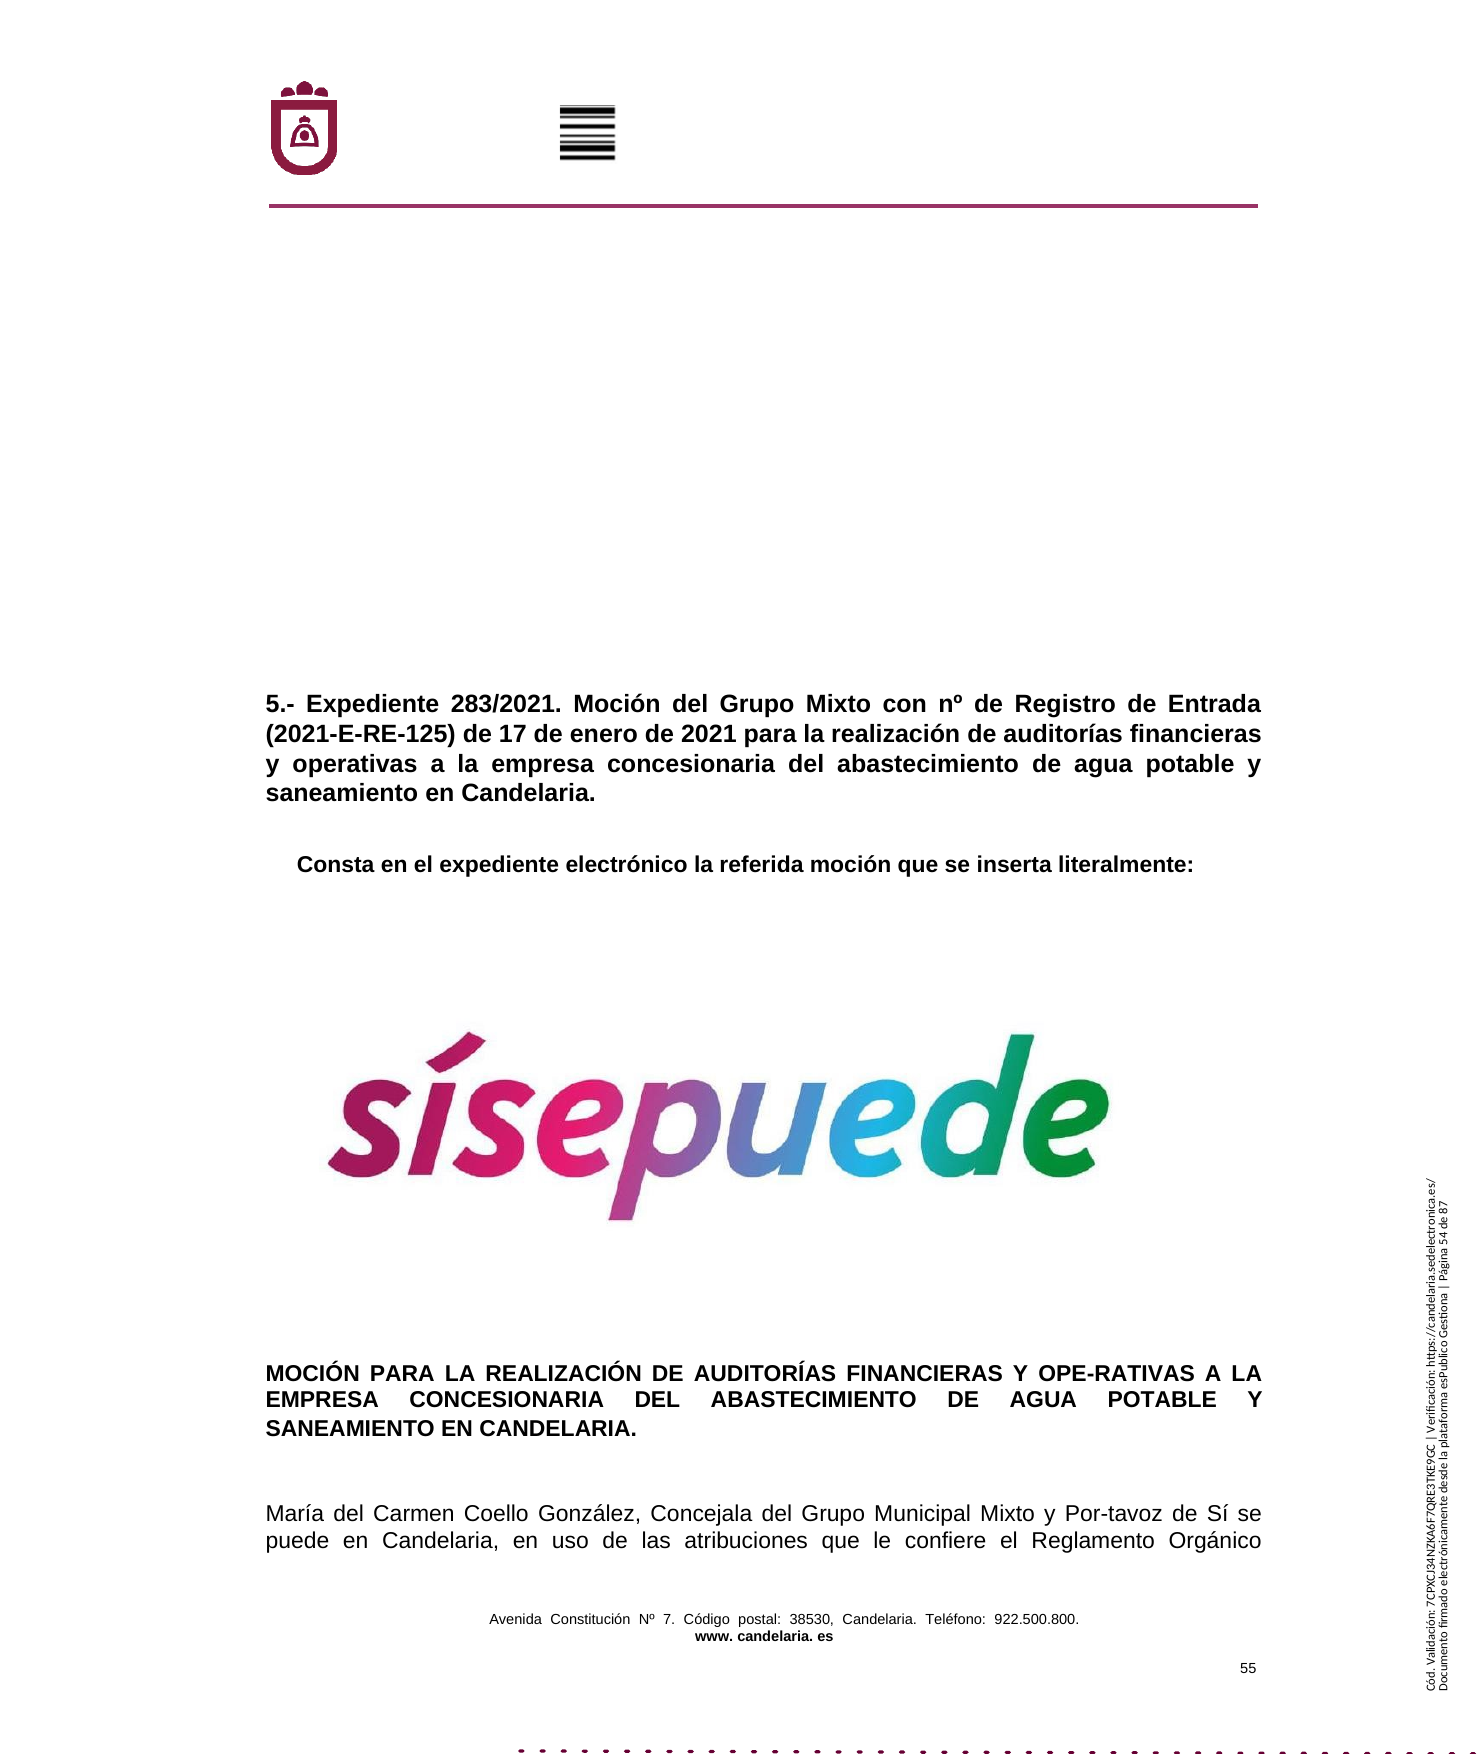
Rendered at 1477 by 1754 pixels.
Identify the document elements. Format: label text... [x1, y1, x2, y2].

text MOCIÓN PARA LA REALIZACIÓN DE AUDITORÍAS FINANCIERAS Y OPE-RATIVAS A LA EMPRESA CONCESIONARIA DEL ABASTECIMIENTO DE AGUA POTABLE Y SANEAMIENTO EN CANDELARIA. [265, 1359, 1263, 1442]
text Consta en el expediente electrónico la referida moción que se inserta literalmente: [265, 849, 1263, 877]
text María del Carmen Coello González, Concejala del Grupo Municipal Mixto y Por-tavoz de Sí se puede en Candelaria, en uso de las atribuciones que le confiere el Reglamento Orgánico [265, 1500, 1263, 1553]
text 5.- Expediente 283/2021. Moción del Grupo Mixto con nº de Registro de Entrada (2021-E-RE-125) de 17 de enero de 2021 para la realización de auditorías financieras y operativas a la empresa concesionaria del abastecimiento de agua potable y saneamiento en Candelaria. [265, 689, 1263, 807]
